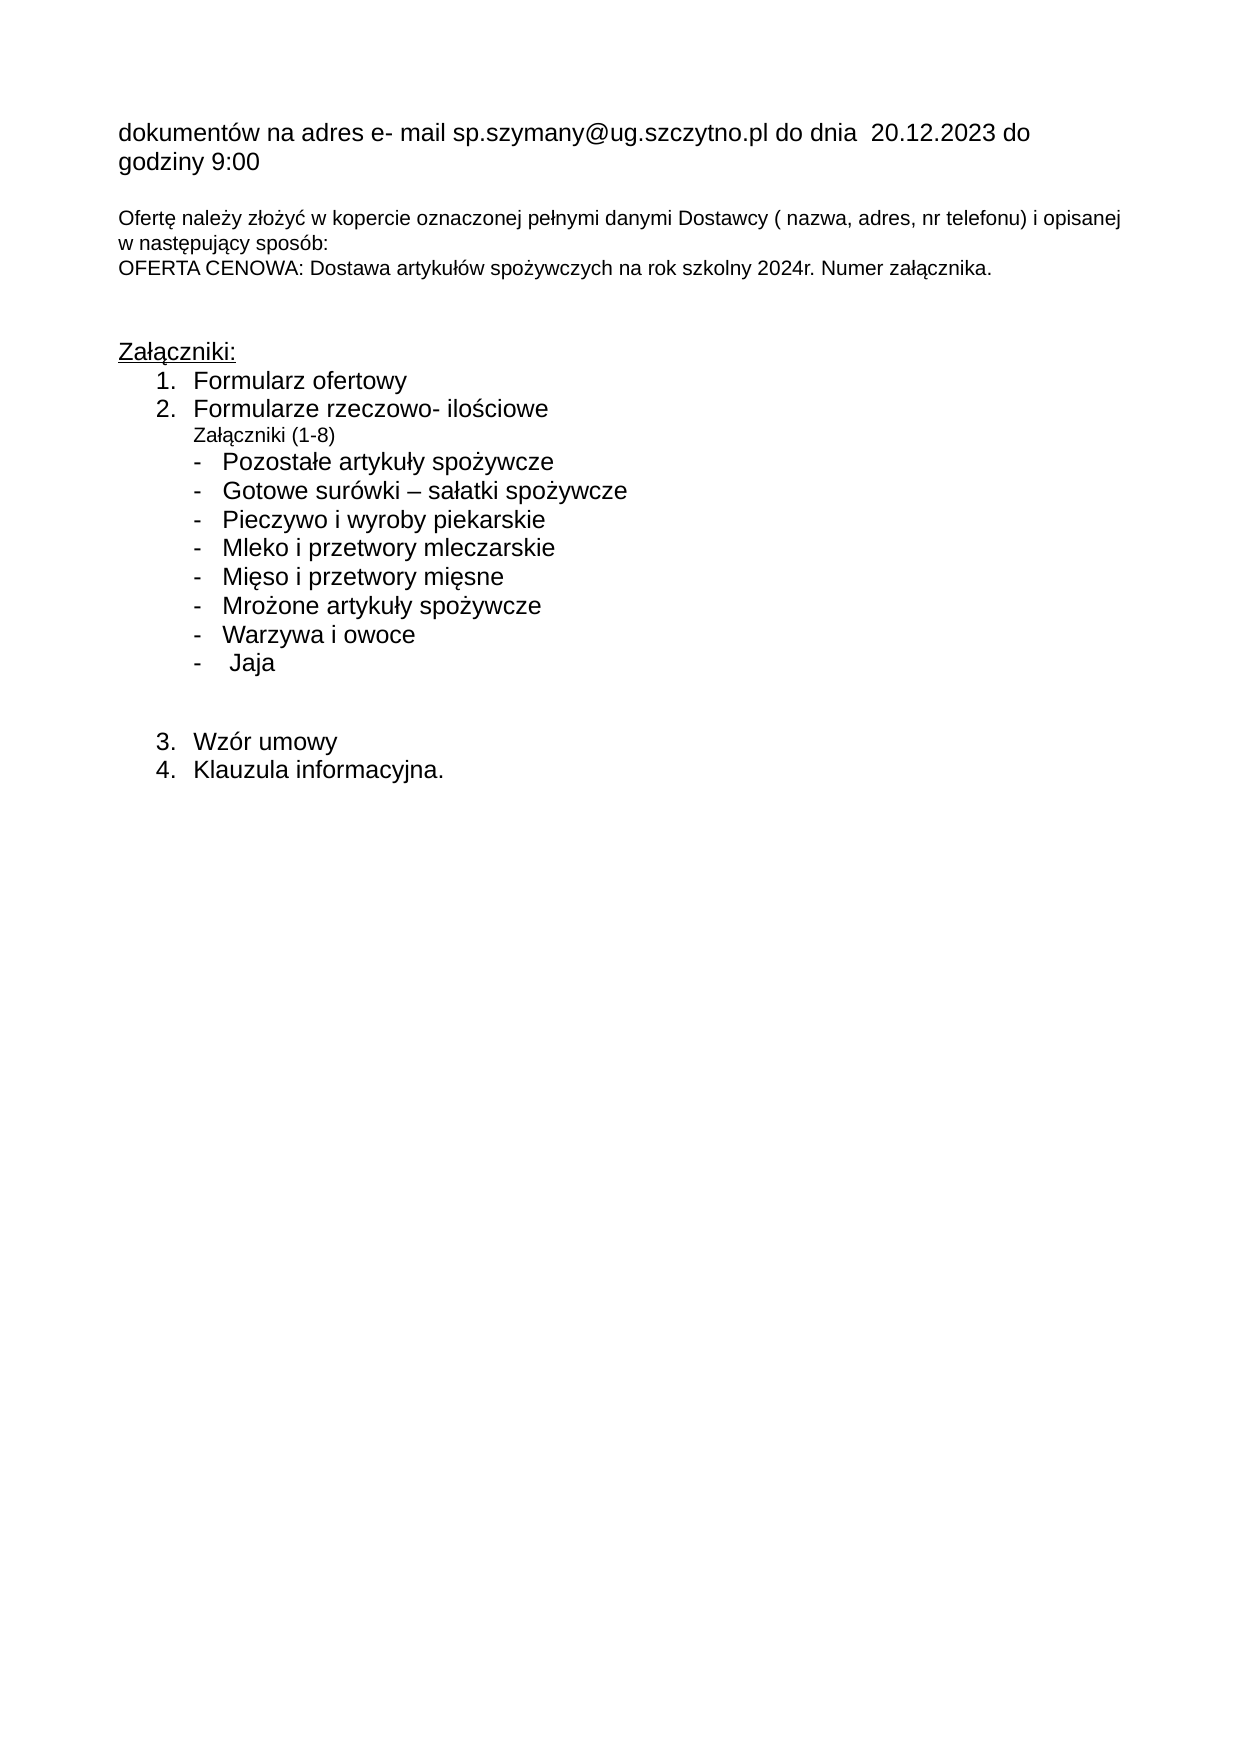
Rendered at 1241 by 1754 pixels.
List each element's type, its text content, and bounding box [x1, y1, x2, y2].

text OFERTA CENOWA: Dostawa artykułów spożywczych na rok szkolny 2024r. Numer załącznika. [118, 254, 1122, 308]
list - Pozostałe artykuły spożywcze [156, 447, 1122, 476]
list - Jaja [156, 648, 1122, 677]
list - Warzywa i owoce [156, 619, 1122, 648]
text Załączniki: [118, 337, 1122, 366]
list - Gotowe surówki – sałatki spożywcze [156, 476, 1122, 504]
list Formularze rzeczowo- ilościowe [156, 394, 1122, 423]
text Ofertę należy złożyć w kopercie oznaczonej pełnymi danymi Dostawcy ( nazwa, adres, nr telefonu) i opisanej w następujący sposób: [118, 204, 1122, 254]
list - Mleko i przetwory mleczarskie [156, 533, 1122, 562]
list Formularz ofertowy [156, 366, 1122, 394]
list - Mrożone artykuły spożywcze [156, 591, 1122, 619]
list Wzór umowy [156, 727, 1122, 755]
list Klauzula informacyjna. [156, 755, 1122, 784]
list - Pieczywo i wyroby piekarskie [156, 504, 1122, 533]
list Załączniki (1-8) [156, 423, 1122, 447]
list - Mięso i przetwory mięsne [156, 562, 1122, 591]
text dokumentów na adres e- mail sp.szymany@ug.szczytno.pl do dnia 20.12.2023 do godziny 9:00 [118, 118, 1122, 176]
